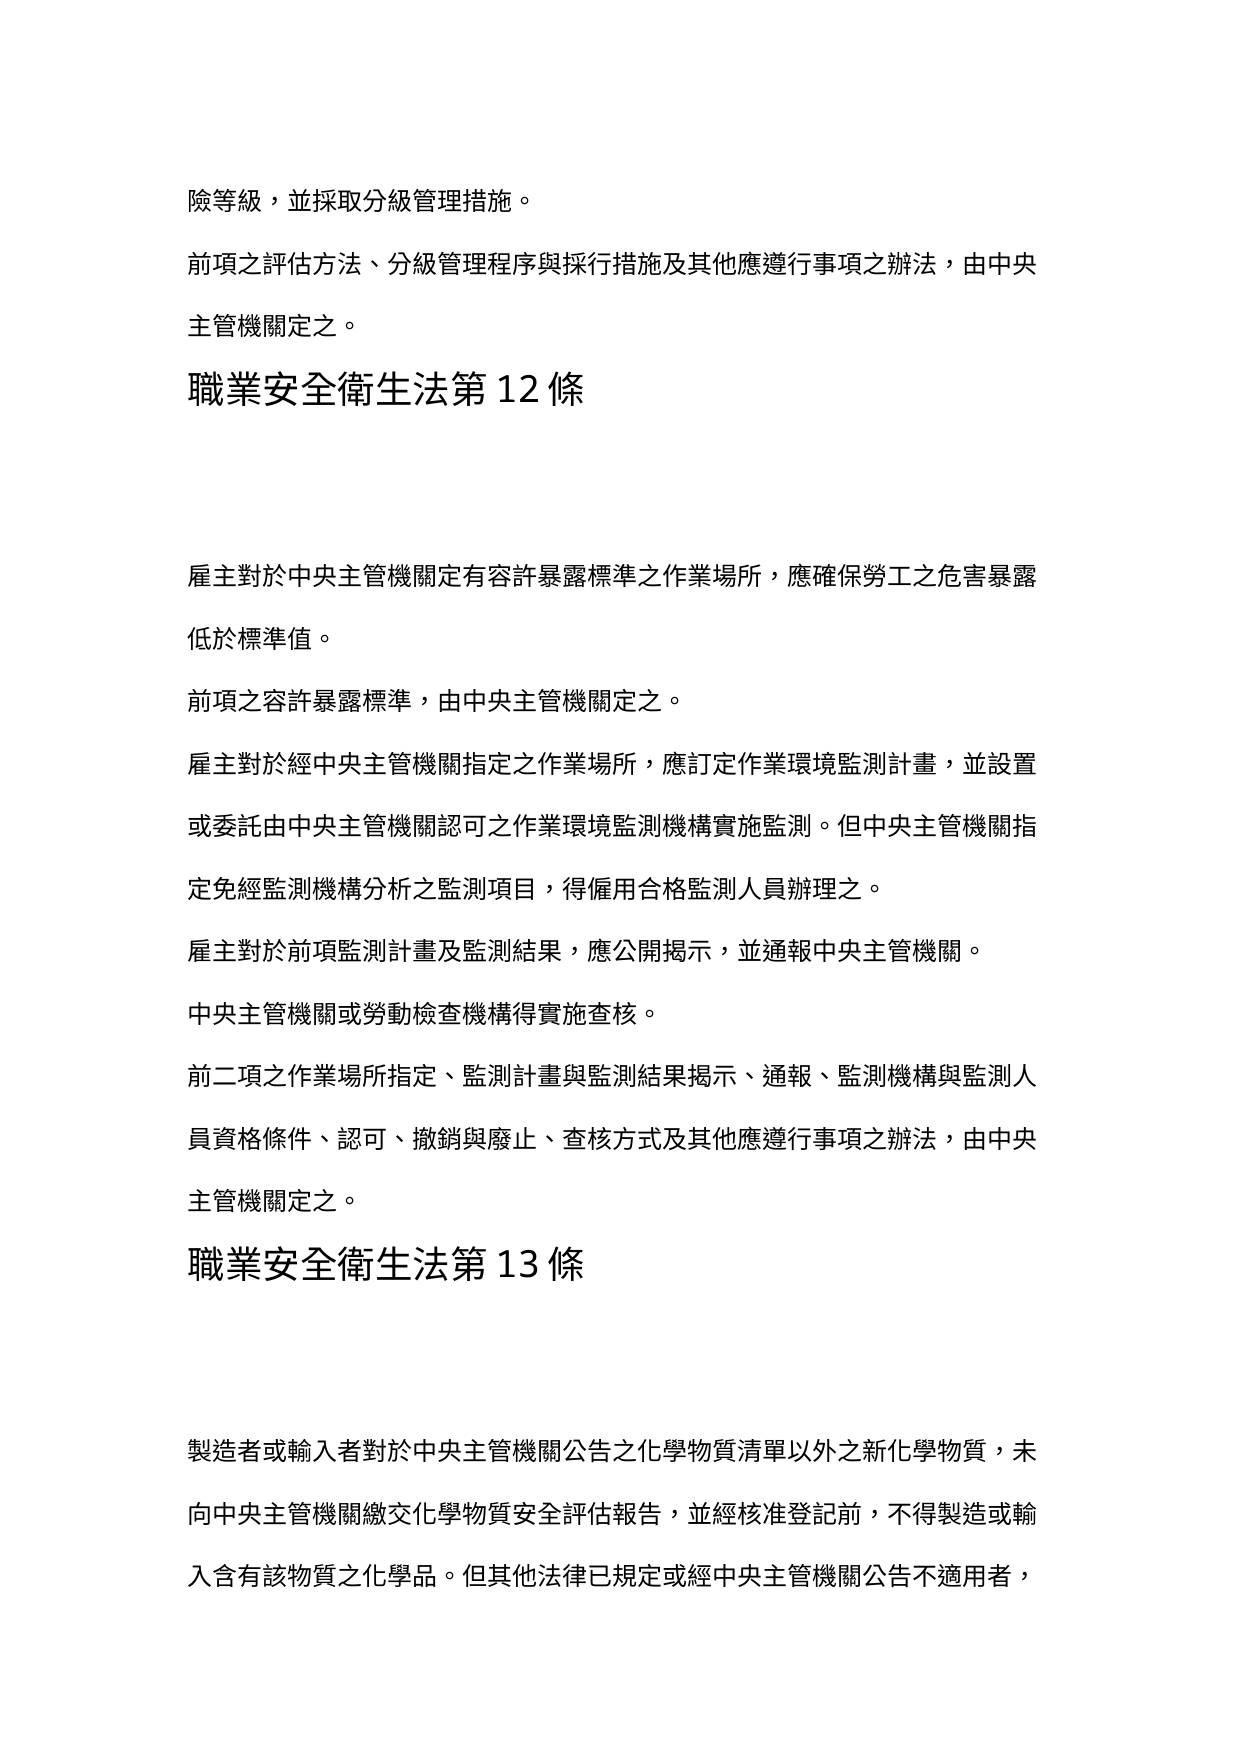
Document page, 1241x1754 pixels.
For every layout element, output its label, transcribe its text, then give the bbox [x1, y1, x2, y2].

text 雇主對於中央主管機關定有容許暴露標準之作業場所，應確保勞工之危害暴露低於標準值。 [187, 533, 1053, 658]
subtitle 職業安全衛生法第12條 [187, 346, 1053, 408]
text 中央主管機關或勞動檢查機構得實施查核。 [187, 971, 1053, 1033]
text 雇主對於前項監測計畫及監測結果，應公開揭示，並通報中央主管機關。 [187, 908, 1053, 971]
text 前項之容許暴露標準，由中央主管機關定之。 [187, 658, 1053, 721]
text 前二項之作業場所指定、監測計畫與監測結果揭示、通報、監測機構與監測人員資格條件、認可、撤銷與廢止、查核方式及其他應遵行事項之辦法，由中央主管機關定之。 [187, 1033, 1053, 1221]
text 製造者或輸入者對於中央主管機關公告之化學物質清單以外之新化學物質，未向中央主管機關繳交化學物質安全評估報告，並經核准登記前，不得製造或輸入含有該物質之化學品。但其他法律已規定或經中央主管機關公告不適用者， [187, 1408, 1053, 1596]
subtitle 職業安全衛生法第13條 [187, 1221, 1053, 1283]
text 險等級，並採取分級管理措施。 [187, 158, 1053, 221]
text 雇主對於經中央主管機關指定之作業場所，應訂定作業環境監測計畫，並設置或委託由中央主管機關認可之作業環境監測機構實施監測。但中央主管機關指定免經監測機構分析之監測項目，得僱用合格監測人員辦理之。 [187, 721, 1053, 908]
text 前項之評估方法、分級管理程序與採行措施及其他應遵行事項之辦法，由中央主管機關定之。 [187, 221, 1053, 346]
